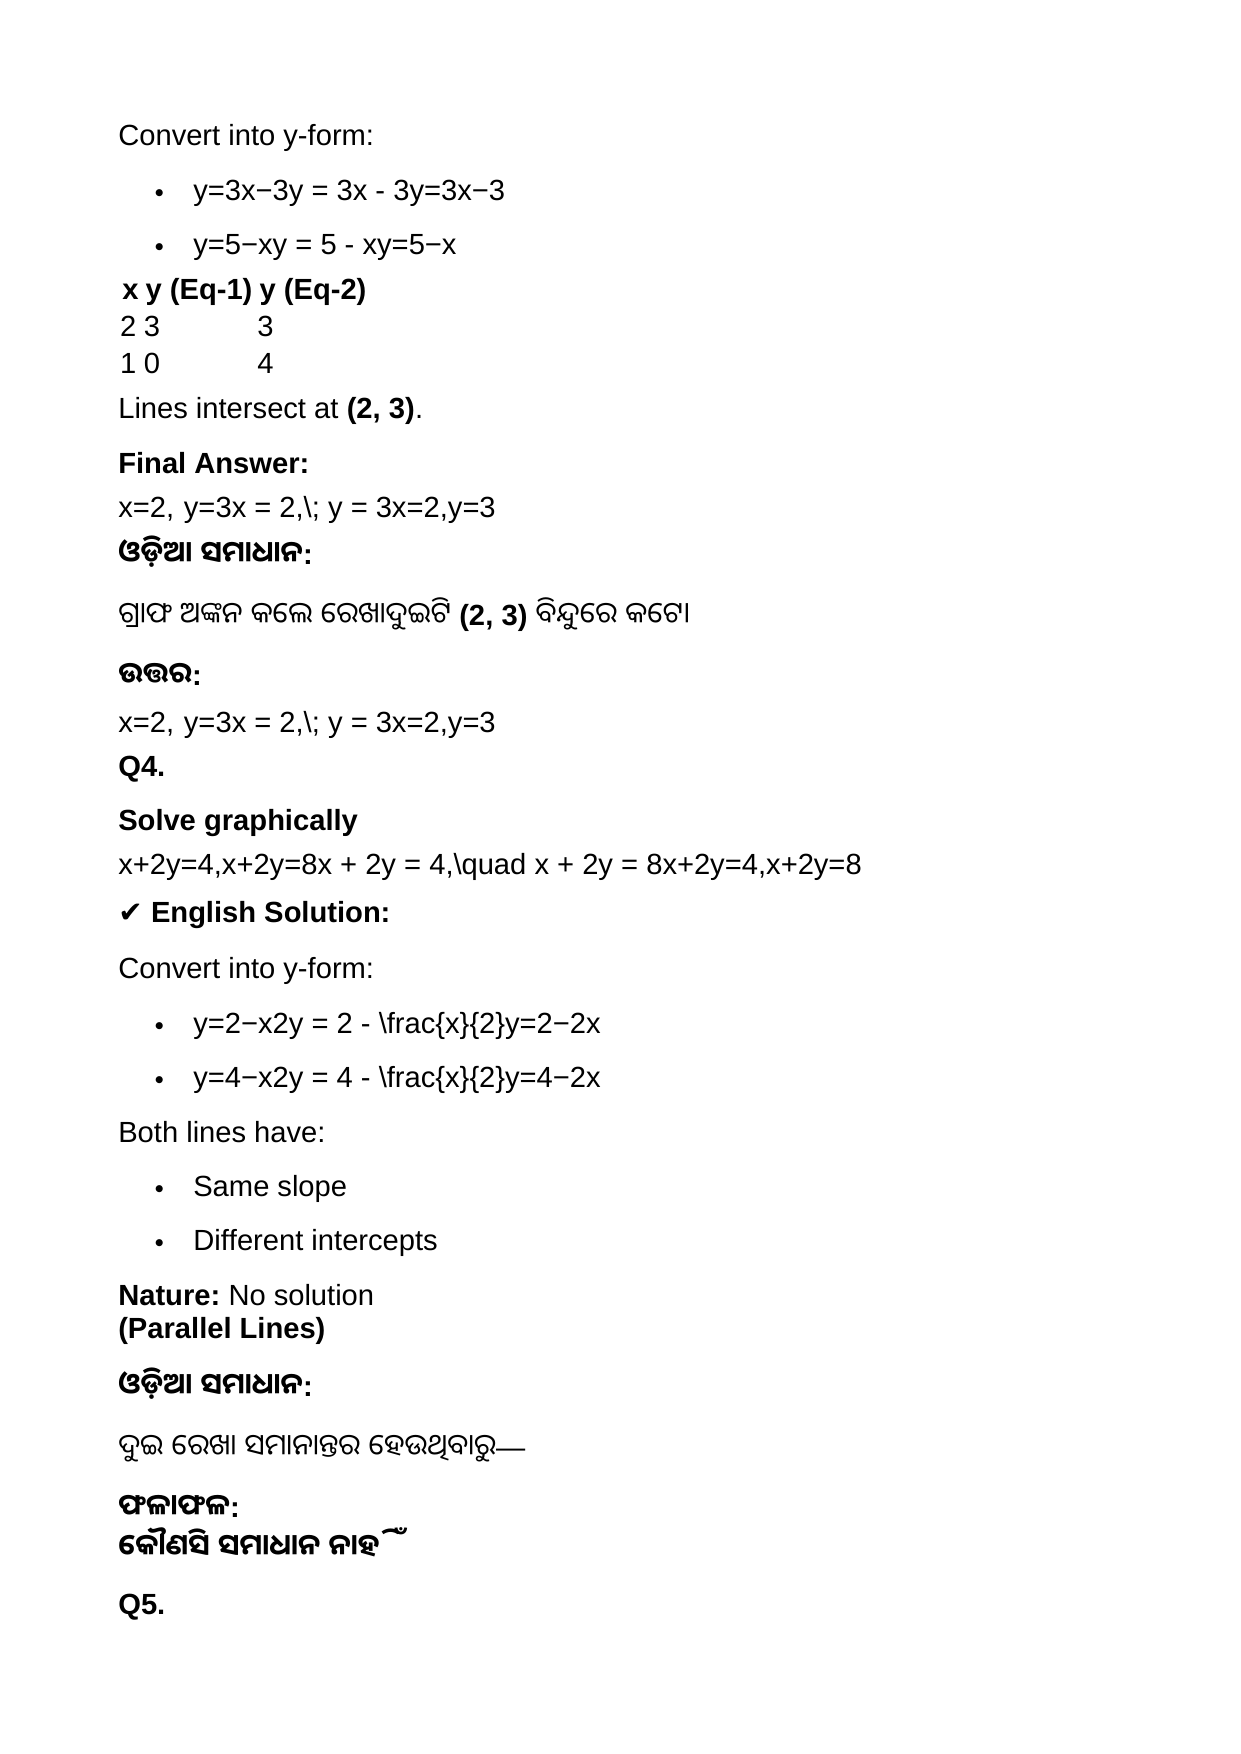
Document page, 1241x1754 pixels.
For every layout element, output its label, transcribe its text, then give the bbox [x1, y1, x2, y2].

list Same slope [156, 1169, 1122, 1202]
list y=3x−3y = 3x - 3y=3x−3 [156, 172, 1122, 206]
subtitle Q5. [118, 1587, 1122, 1620]
text x=2, y=3x = 2,\; y = 3x=2,y=3 [118, 705, 1122, 738]
table_header y (Eq-2) [255, 271, 370, 307]
subtitle ଓଡ଼ିଆ ସମାଧାନ: [118, 1366, 1122, 1405]
text x+2y=4,x+2y=8x + 2y = 4,\quad x + 2y = 8x+2y=4,x+2y=8 [118, 847, 1122, 881]
text Lines intersect at (2, 3). [118, 391, 1122, 425]
text Nature: No solution (Parallel Lines) [118, 1278, 1122, 1345]
list y=2−x2y = 2 - \frac{x}{2}y=2−2x​ [156, 1006, 1122, 1039]
text ଦୁଇ ରେଖା ସମାନାନ୍ତର ହେଉଥିବାରୁ— [118, 1426, 1122, 1466]
table_header x [118, 271, 142, 307]
text ଉତ୍ତର: [118, 654, 1122, 694]
text Convert into y-form: [118, 951, 1122, 985]
list Different intercepts [156, 1223, 1122, 1257]
table_cell 3 [255, 308, 370, 344]
text ଫଳାଫଳ: କୌଣସି ସମାଧାନ ନାହିଁ [118, 1487, 1122, 1566]
table_cell 3 [142, 308, 255, 344]
list y=4−x2y = 4 - \frac{x}{2}y=4−2x​ [156, 1060, 1122, 1094]
table_cell 1 [118, 344, 142, 381]
subtitle Q4. [118, 749, 1122, 782]
subtitle Solve graphically [118, 803, 1122, 837]
subtitle ଓଡ଼ିଆ ସମାଧାନ: [118, 533, 1122, 573]
text Convert into y-form: [118, 118, 1122, 152]
text ଗ୍ରାଫ ଅଙ୍କନ କଲେ ରେଖାଦୁଇଟି (2, 3) ବିନ୍ଦୁରେ କଟେ। [118, 594, 1122, 634]
text Final Answer: [118, 446, 1122, 479]
table_cell 2 [118, 308, 142, 344]
table_cell 0 [142, 344, 255, 381]
table_header y (Eq-1) [142, 271, 255, 307]
table_cell 4 [255, 344, 370, 381]
list y=5−xy = 5 - xy=5−x [156, 227, 1122, 260]
text x=2, y=3x = 2,\; y = 3x=2,y=3 [118, 489, 1122, 523]
subtitle ✔️ English Solution: [118, 891, 1122, 931]
text Both lines have: [118, 1114, 1122, 1148]
